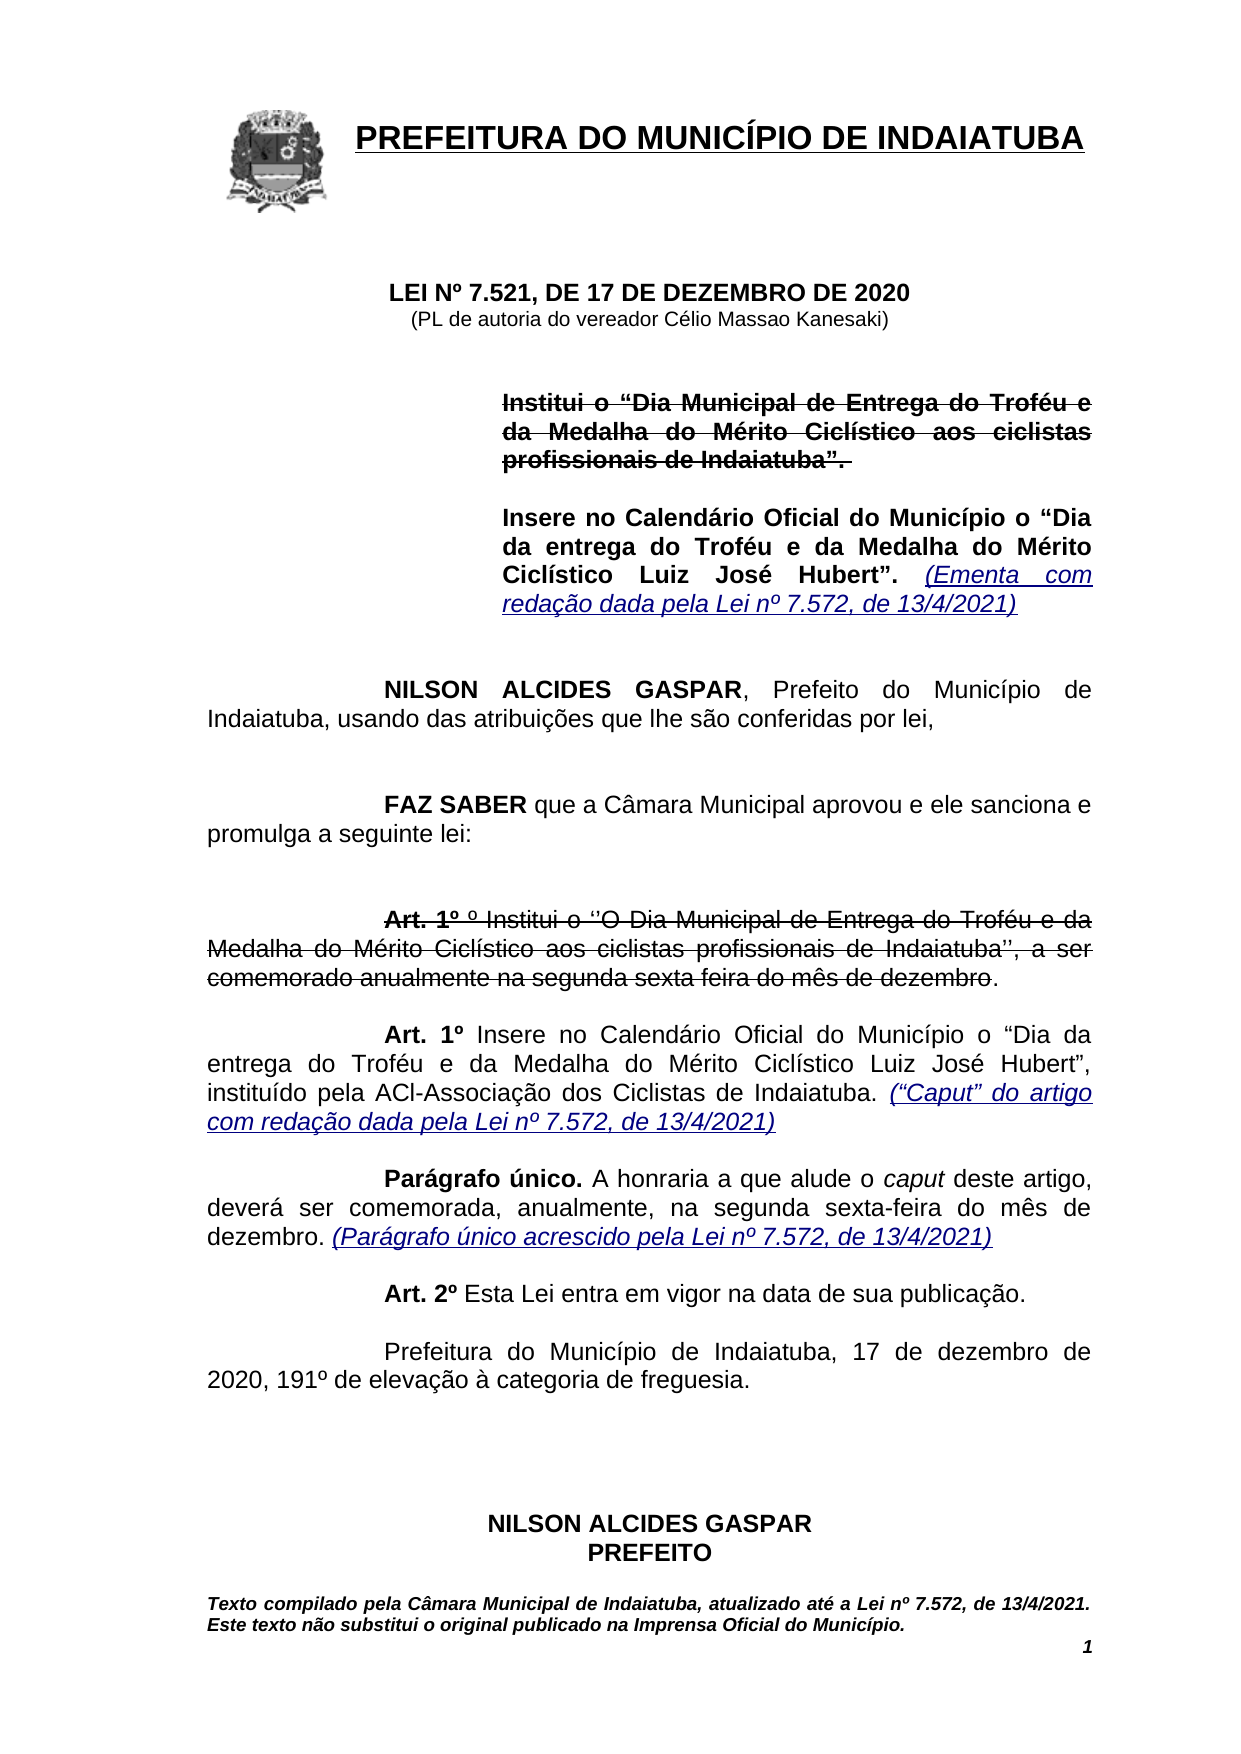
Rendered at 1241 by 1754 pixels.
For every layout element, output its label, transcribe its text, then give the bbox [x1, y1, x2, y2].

text (PL de autoria do vereador Célio Massao Kanesaki) [207, 307, 1092, 331]
text Prefeitura do Município de Indaiatuba, 17 de dezembro de 2020, 191º de elevação à categoria de freguesia. [207, 1337, 1092, 1394]
text Institui o “Dia Municipal de Entrega do Troféu e da Medalha do Mérito Ciclístico aos ciclistas profissionais de Indaiatuba”. [502, 388, 1092, 404]
text Institui o “Dia Municipal de Entrega do Troféu e da Medalha do Mérito Ciclístico aos ciclistas profissionais de Indaiatuba”. [502, 405, 1092, 433]
text Parágrafo único. A honraria a que alude o caput deste artigo, deverá ser comemorada, anualmente, na segunda sexta-feira do mês de dezembro. (Parágrafo único acrescido pela Lei nº 7.572, de 13/4/2021) [207, 1164, 1092, 1251]
text PREFEITO [207, 1538, 1092, 1567]
text Insere no Calendário Oficial do Município o “Dia da entrega do Troféu e da Medalha do Mérito Ciclístico Luiz José Hubert”. (Ementa com redação dada pela Lei nº 7.572, de 13/4/2021) [502, 503, 1092, 618]
title LEI Nº 7.521, DE 17 DE DEZEMBRO DE 2020 [207, 278, 1092, 307]
text Art. 1º º Institui o ‘’O Dia Municipal de Entrega do Troféu e da Medalha do Mérito Ciclístico aos ciclistas profissionais de Indaiatuba’’, a ser comemorado anualmente na segunda sexta feira do mês de dezembro. [207, 906, 1092, 950]
text Art. 1º Insere no Calendário Oficial do Município o “Dia da entrega do Troféu e da Medalha do Mérito Ciclístico Luiz José Hubert”, instituído pela ACl-Associação dos Ciclistas de Indaiatuba. (“Caput” do artigo com redação dada pela Lei nº 7.572, de 13/4/2021) [207, 1021, 1092, 1136]
text NILSON ALCIDES GASPAR [207, 1509, 1092, 1538]
text NILSON ALCIDES GASPAR, Prefeito do Município de Indaiatuba, usando das atribuições que lhe são conferidas por lei, [207, 676, 1092, 733]
text FAZ SABER que a Câmara Municipal aprovou e ele sanciona e promulga a seguinte lei: [207, 791, 1092, 848]
text Institui o “Dia Municipal de Entrega do Troféu e da Medalha do Mérito Ciclístico aos ciclistas profissionais de Indaiatuba”. [502, 434, 1092, 474]
text Art. 2º Esta Lei entra em vigor na data de sua publicação. [207, 1279, 1092, 1308]
text Art. 1º º Institui o ‘’O Dia Municipal de Entrega do Troféu e da Medalha do Mérito Ciclístico aos ciclistas profissionais de Indaiatuba’’, a ser comemorado anualmente na segunda sexta feira do mês de dezembro. [207, 951, 1092, 992]
